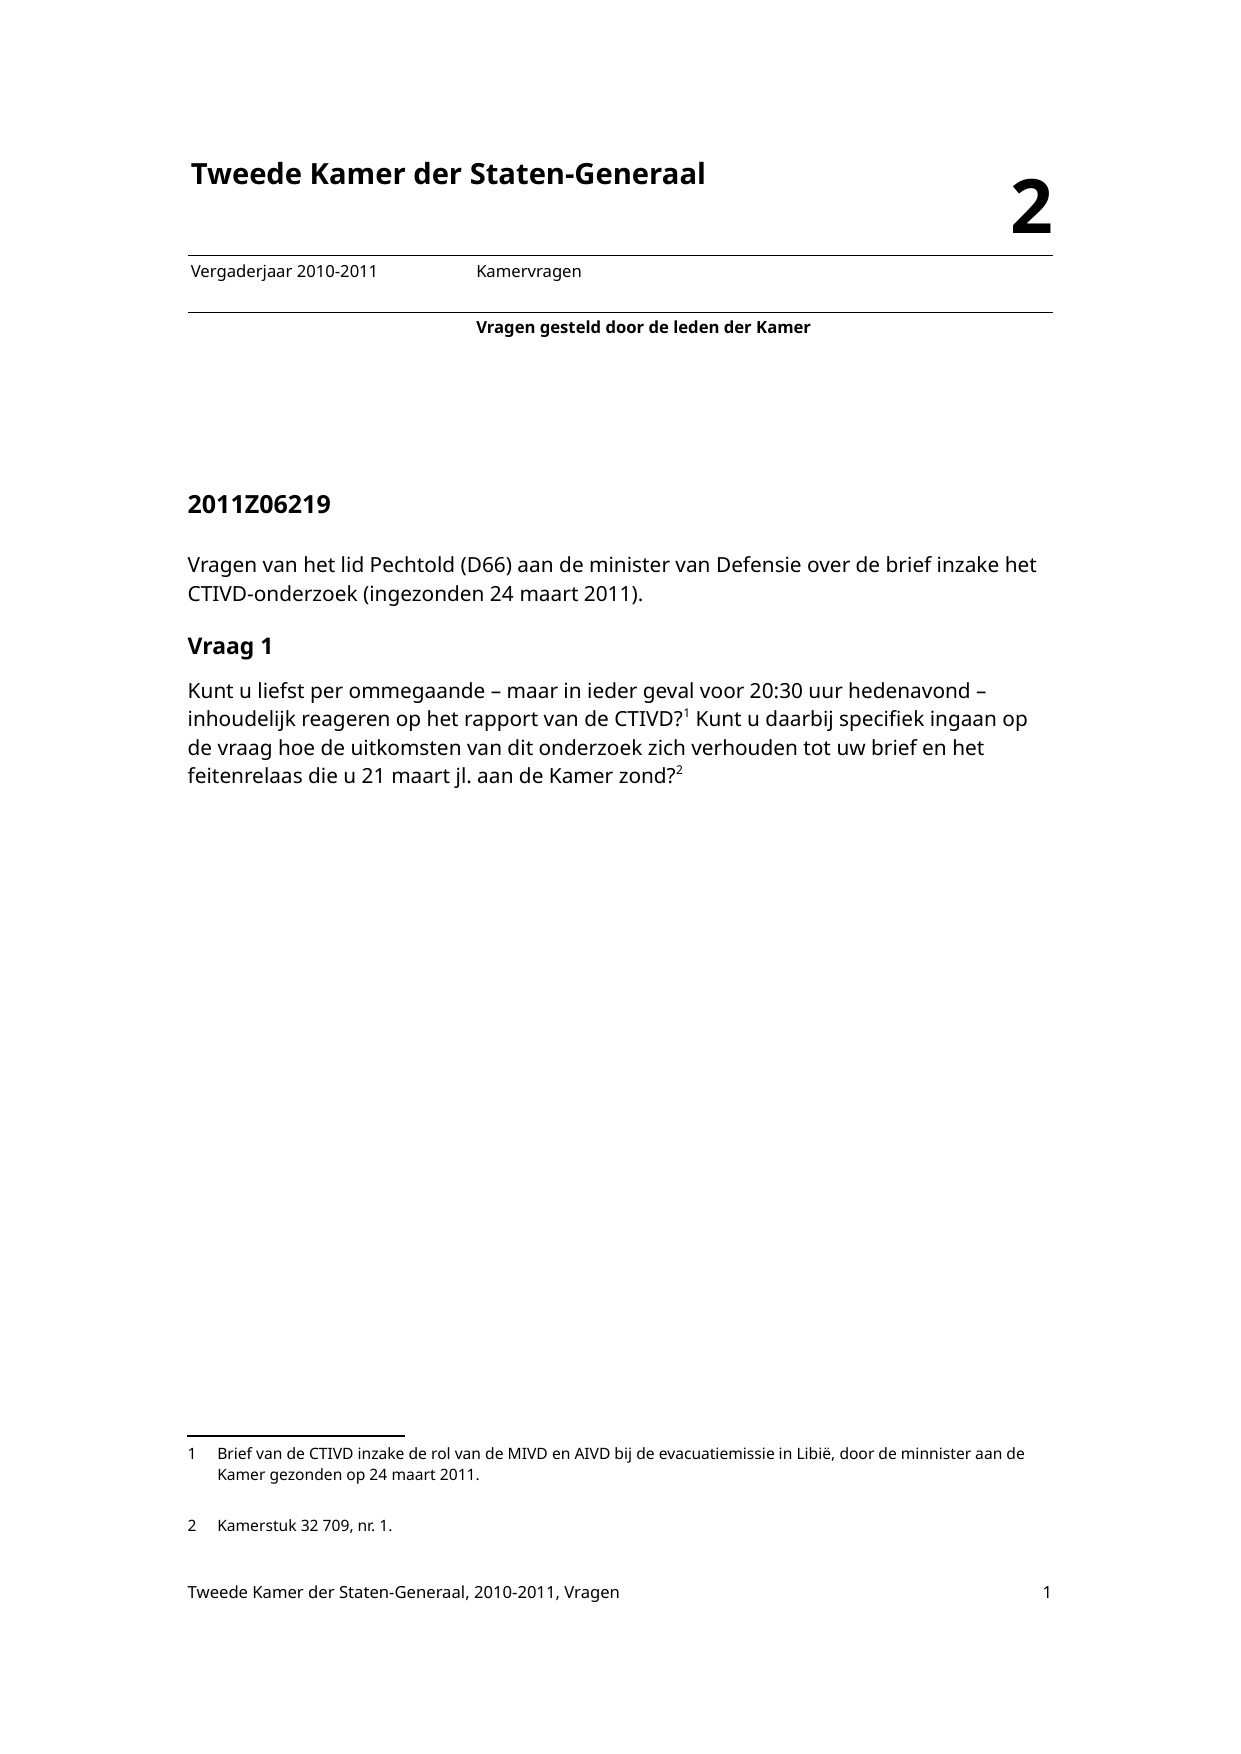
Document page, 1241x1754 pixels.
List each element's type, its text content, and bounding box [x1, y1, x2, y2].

text Vragen van het lid Pechtold (D66) aan de minister van Defensie over de brief inzake het CTIVD-onderzoek (ingezonden 24 maart 2011). [187, 550, 1053, 607]
table_header Tweede Kamer der Staten-Generaal [188, 150, 879, 255]
table_cell Vragen gesteld door de leden der Kamer [473, 313, 1053, 339]
table_header 2 [880, 150, 1053, 255]
table_cell [188, 313, 473, 339]
text Kunt u liefst per ommegaande – maar in ieder geval voor 20:30 uur hedenavond – inhoudelijk reageren op het rapport van de CTIVD? Kunt u daarbij specifiek ingaan op de vraag hoe de uitkomsten van dit onderzoek zich verhouden tot uw brief en het feitenrelaas die u 21 maart jl. aan de Kamer zond? [187, 676, 1053, 790]
text Brief van de CTIVD inzake de rol van de MIVD en AIVD bij de evacuatiemissie in Libië, door de minnister aan de Kamer gezonden op 24 maart 2011. [187, 1421, 1053, 1478]
subtitle Vraag 1 [187, 630, 1053, 661]
table_cell Vergaderjaar 2010-2011 [188, 256, 473, 312]
text Kamerstuk 32 709, nr. 1. [187, 1508, 1053, 1536]
table_cell Kamervragen [473, 256, 1053, 312]
text 2011Z06219 [187, 487, 1053, 521]
